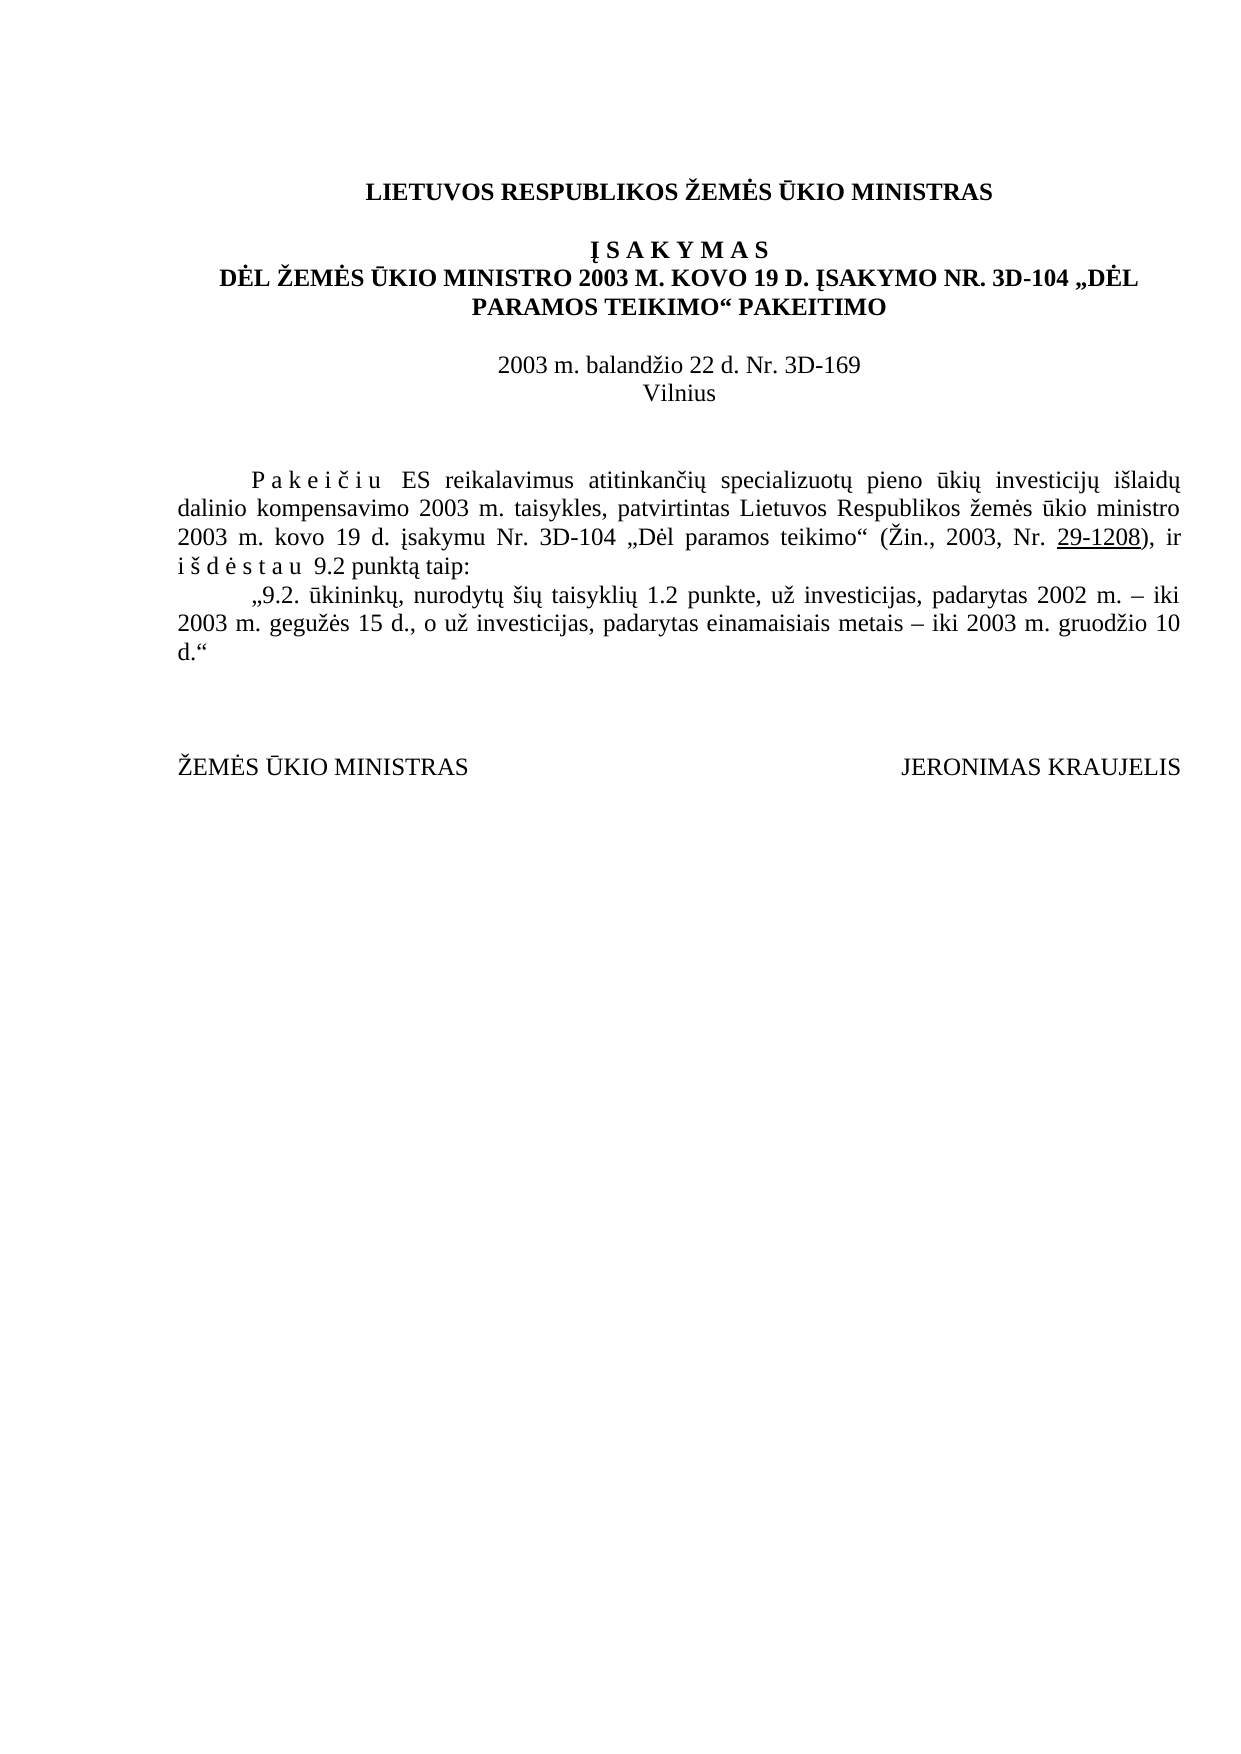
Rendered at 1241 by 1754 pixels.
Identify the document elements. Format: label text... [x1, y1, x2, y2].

text 2003 m. balandžio 22 d. Nr. 3D-169 [177, 350, 1181, 378]
text „9.2. ūkininkų, nurodytų šių taisyklių 1.2 punkte, už investicijas, padarytas 2002 m. – iki 2003 m. gegužės 15 d., o už investicijas, padarytas einamaisiais metais – iki 2003 m. gruodžio 10 d.“ [177, 580, 1181, 666]
text Pakeičiu ES reikalavimus atitinkančių specializuotų pieno ūkių investicijų išlaidų dalinio kompensavimo 2003 m. taisykles, patvirtintas Lietuvos Respublikos žemės ūkio ministro 2003 m. kovo 19 d. įsakymu Nr. 3D-104 „Dėl paramos teikimo“ (Žin., 2003, Nr. 29-1208), ir išdėstau 9.2 punktą taip: [177, 465, 1181, 580]
text DĖL ŽEMĖS ŪKIO MINISTRO 2003 M. KOVO 19 D. ĮSAKYMO NR. 3D-104 „DĖL PARAMOS TEIKIMO“ PAKEITIMO [177, 263, 1181, 321]
text Vilnius [177, 378, 1181, 407]
text LIETUVOS RESPUBLIKOS ŽEMĖS ŪKIO MINISTRAS [177, 177, 1181, 206]
text ŽEMĖS ŪKIO MINISTRAS JERONIMAS KRAUJELIS [177, 752, 1181, 781]
text Į S A K Y M A S [177, 235, 1181, 263]
